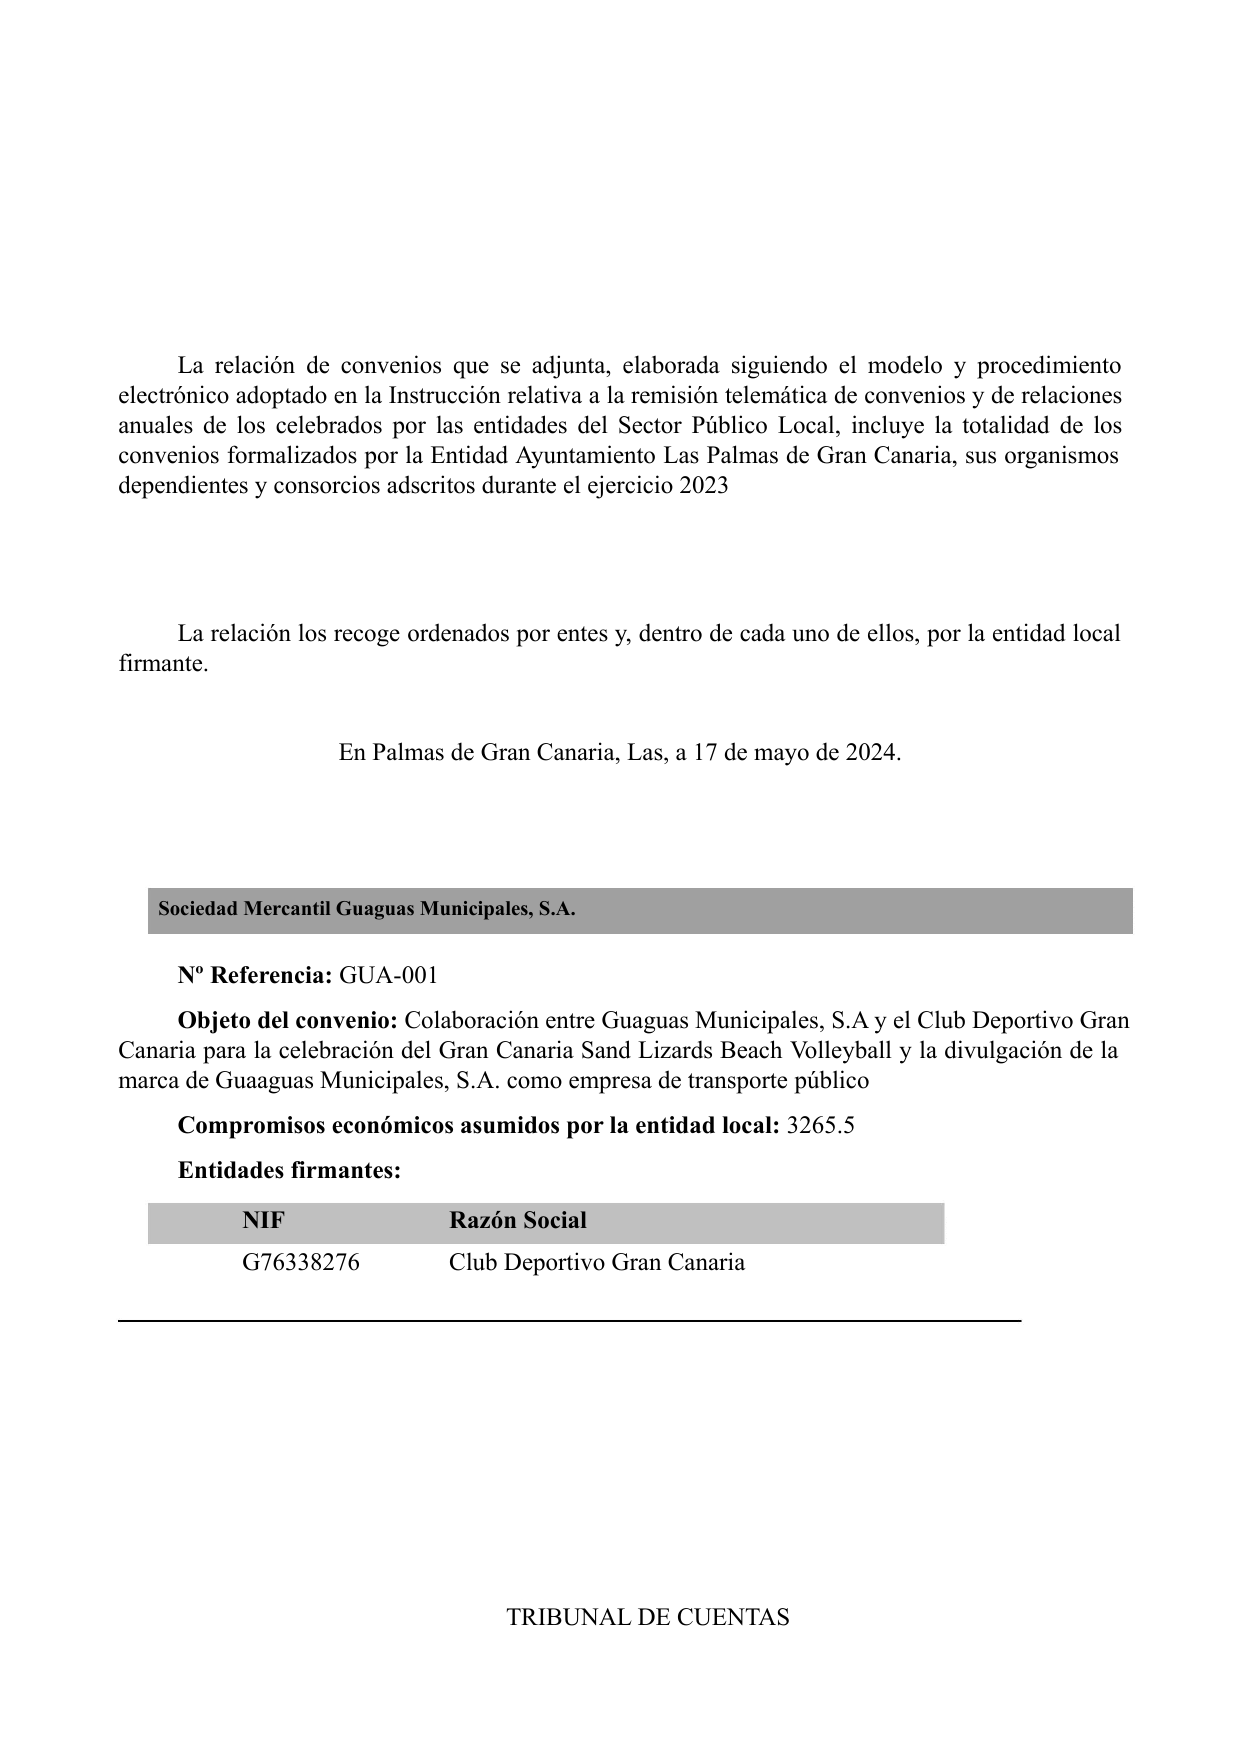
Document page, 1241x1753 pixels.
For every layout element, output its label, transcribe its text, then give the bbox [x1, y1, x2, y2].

text anuales de los celebrados por las entidades del Sector Público Local, incluye la totalidad de los [118, 411, 1147, 439]
picture [145, 885, 1135, 936]
text Razón Social [449, 1207, 612, 1234]
text La relación de convenios que se adjunta, elaborada siguiendo el modelo y procedimiento [177, 351, 1147, 379]
text En Palmas de Gran Canaria, Las, a 17 de mayo de 2024. [338, 738, 927, 766]
text dependientes y consorcios adscritos durante el ejercicio 2023 [118, 471, 1147, 499]
text electrónico adoptado en la Instrucción relativa a la remisión telemática de convenios y de relaciones [118, 381, 1147, 409]
text Sociedad Mercantil Guaguas Municipales, S.A. [158, 897, 601, 920]
text Nº Referencia: GUA-001 [177, 962, 464, 989]
text firmante. [118, 649, 1147, 677]
text Canaria para la celebración del Gran Canaria Sand Lizards Beach Volleyball y la divulgación de la [118, 1036, 1147, 1064]
text Entidades firmantes: [177, 1156, 426, 1184]
text NIF [242, 1207, 310, 1234]
picture [145, 1200, 947, 1246]
text G76338276 [242, 1248, 385, 1276]
text La relación los recoge ordenados por entes y, dentro de cada uno de ellos, por la entidad local [177, 619, 1147, 647]
text marca de Guaaguas Municipales, S.A. como empresa de transporte público [118, 1066, 1147, 1094]
text Objeto del convenio: Colaboración entre Guaguas Municipales, S.A y el Club Deportivo Gran [177, 1006, 1147, 1034]
text Compromisos económicos asumidos por la entidad local: 3265.5 [177, 1111, 881, 1139]
picture [116, 1318, 1024, 1325]
text Club Deportivo Gran Canaria [449, 1248, 770, 1276]
text TRIBUNAL DE CUENTAS [506, 1603, 818, 1631]
text convenios formalizados por la Entidad Ayuntamiento Las Palmas de Gran Canaria, sus organismos [118, 441, 1147, 469]
